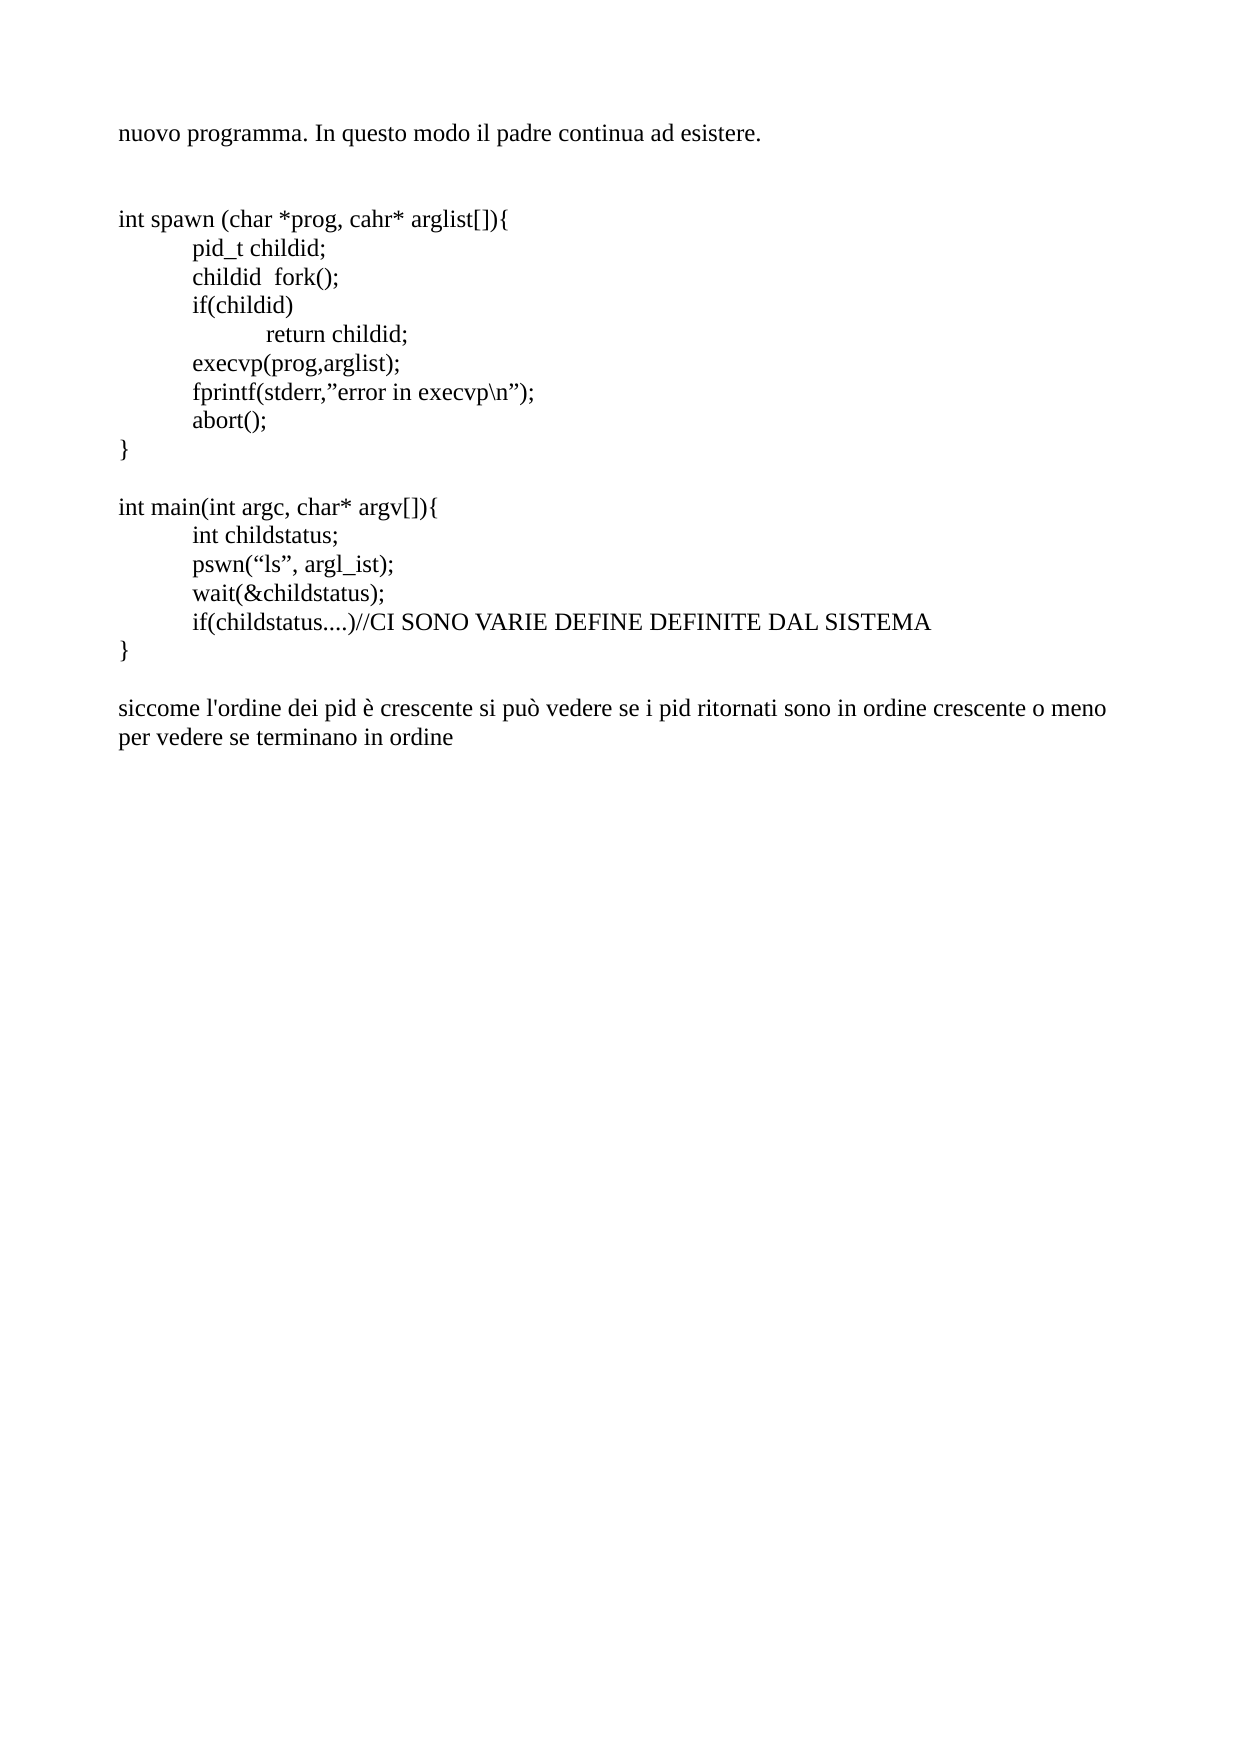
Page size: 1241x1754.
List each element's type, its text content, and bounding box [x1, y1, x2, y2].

text execvp(prog,arglist); [118, 348, 1122, 377]
text wait(&childstatus); [118, 578, 1122, 607]
text int spawn (char *prog, cahr* arglist[]){ [118, 204, 1122, 233]
text pid_t childid; [118, 233, 1122, 262]
text pswn(“ls”, argl_ist); [118, 549, 1122, 578]
text return childid; [118, 319, 1122, 348]
text if(childid) [118, 291, 1122, 319]
text if(childstatus....)//CI SONO VARIE DEFINE DEFINITE DAL SISTEMA [118, 607, 1122, 636]
text nuovo programma. In questo modo il padre continua ad esistere. [118, 118, 1122, 147]
text siccome l'ordine dei pid è crescente si può vedere se i pid ritornati sono in ordine crescente o meno per vedere se terminano in ordine [118, 693, 1122, 751]
text fprintf(stderr,”error in execvp\n”); [118, 377, 1122, 406]
text } [118, 434, 1122, 463]
text int main(int argc, char* argv[]){ [118, 492, 1122, 521]
text } [118, 636, 1122, 664]
text abort(); [118, 406, 1122, 434]
text int childstatus; [118, 521, 1122, 549]
text childid fork(); [118, 262, 1122, 291]
